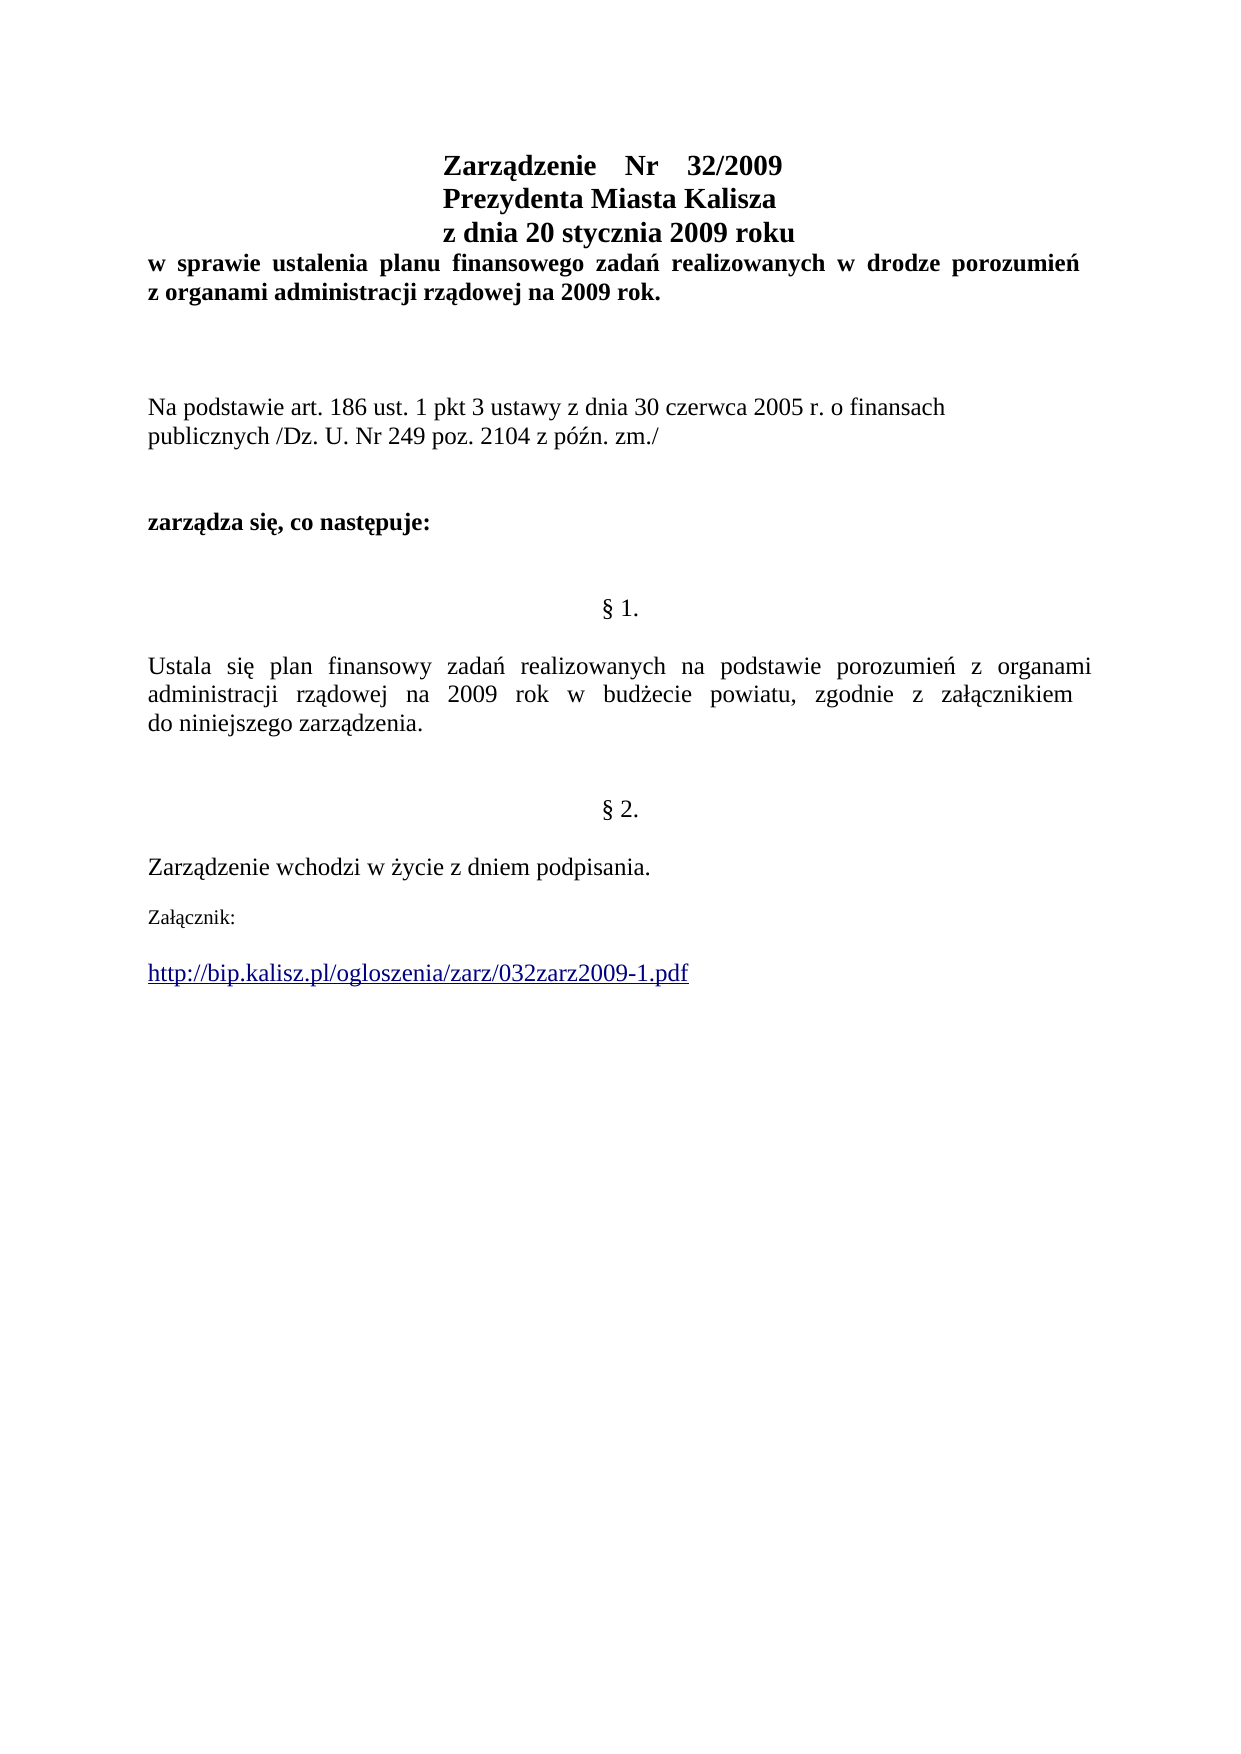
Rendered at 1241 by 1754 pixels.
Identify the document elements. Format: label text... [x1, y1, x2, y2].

text § 2. [148, 794, 1092, 823]
text Na podstawie art. 186 ust. 1 pkt 3 ustawy z dnia 30 czerwca 2005 r. o finansach publicznych /Dz. U. Nr 249 poz. 2104 z późn. zm./ [148, 392, 1092, 449]
text w sprawie ustalenia planu finansowego zadań realizowanych w drodze porozumień z organami administracji rządowej na 2009 rok. [148, 248, 1092, 306]
text http://bip.kalisz.pl/ogloszenia/zarz/032zarz2009-1.pdf [148, 958, 1092, 986]
text Zarządzenie wchodzi w życie z dniem podpisania. [148, 852, 1092, 881]
text Załącznik: [148, 905, 1092, 929]
text § 1. [148, 593, 1092, 622]
text Ustala się plan finansowy zadań realizowanych na podstawie porozumień z organami administracji rządowej na 2009 rok w budżecie powiatu, zgodnie z załącznikiem do niniejszego zarządzenia. [148, 651, 1092, 737]
text z dnia 20 stycznia 2009 roku [443, 215, 1092, 248]
text Zarządzenie Nr 32/2009 Prezydenta Miasta Kalisza [443, 148, 783, 215]
text zarządza się, co następuje: [148, 507, 1092, 536]
